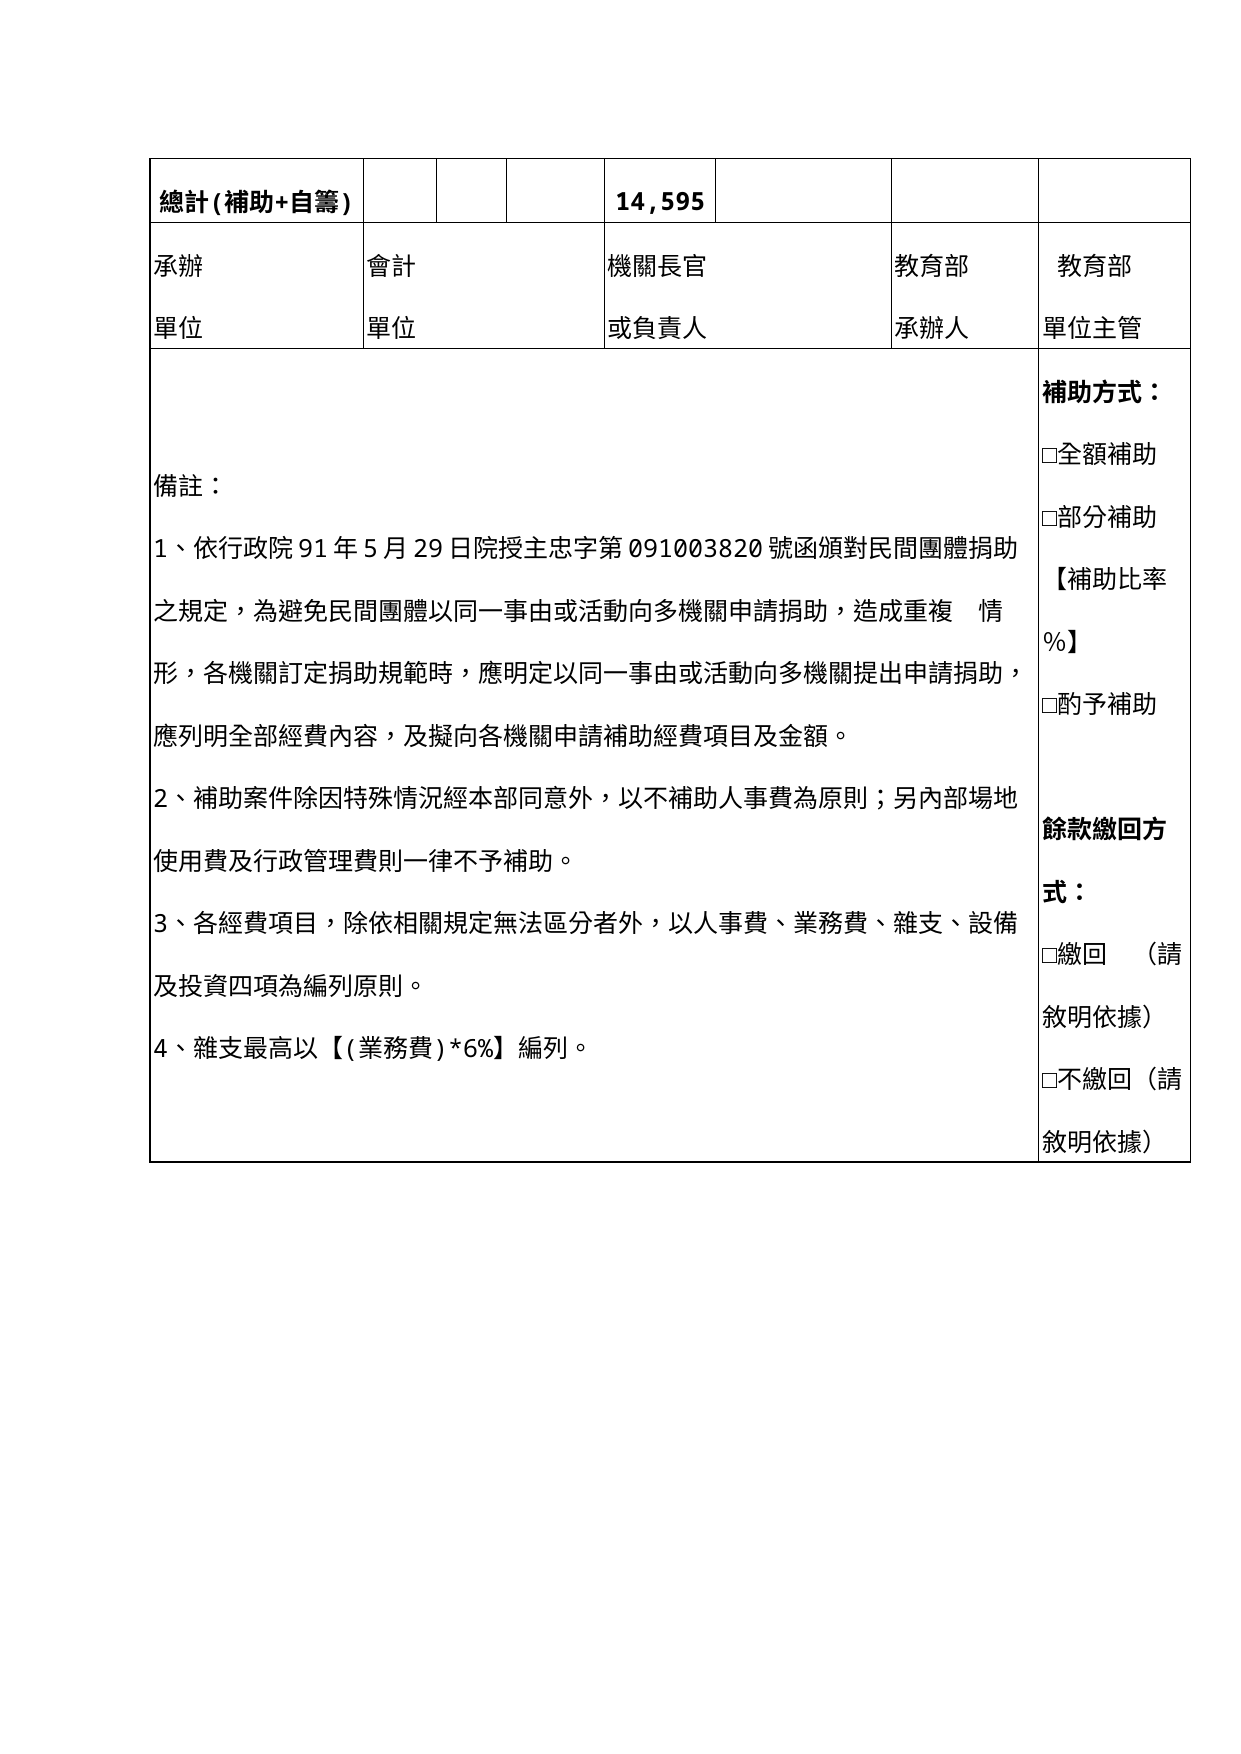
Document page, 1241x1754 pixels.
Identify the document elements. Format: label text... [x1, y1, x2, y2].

table_cell [364, 159, 436, 222]
table_cell 教育部 單位主管 [1039, 223, 1190, 348]
table_cell 14,595 [605, 159, 715, 222]
table_cell [892, 159, 1038, 222]
table_cell 備註： 1、依行政院91年5月29日院授主忠字第091003820號函頒對民間團體捐助之規定，為避免民間團體以同一事由或活動向多機關申請捐助，造成重複 情形，各機關訂定捐助規範時，應明定以同一事由或活動向多機關提出申請捐助，應列明全部經費內容，及擬向各機關申請補助經費項目及金額。 2、補助案件除因特殊情況經本部同意外，以不補助人事費為原則；另內部場地使用費及行政管理費則一律不予補助。 3、各經費項目，除依相關規定無法區分者外，以人事費、業務費、雜支、設備及投資四項為編列原則。 4、雜支最高以【(業務費)*6%】編列。 [151, 349, 1038, 1161]
table_cell 機關長官 或負責人 [605, 223, 891, 348]
table_cell [1039, 159, 1190, 222]
table_cell 補助方式： □全額補助 □部分補助【補助比率 ％】 □酌予補助 餘款繳回方式： □繳回 （請敘明依據） □不繳回（請敘明依據） [1039, 349, 1190, 1161]
table_cell [507, 159, 604, 222]
table_cell [716, 159, 891, 222]
table_cell 承辦 單位 [151, 223, 363, 348]
table_cell 總計(補助+自籌) [151, 159, 363, 222]
table_cell 會計 單位 [364, 223, 604, 348]
table_cell [437, 159, 506, 222]
table_cell 教育部 承辦人 [892, 223, 1038, 348]
